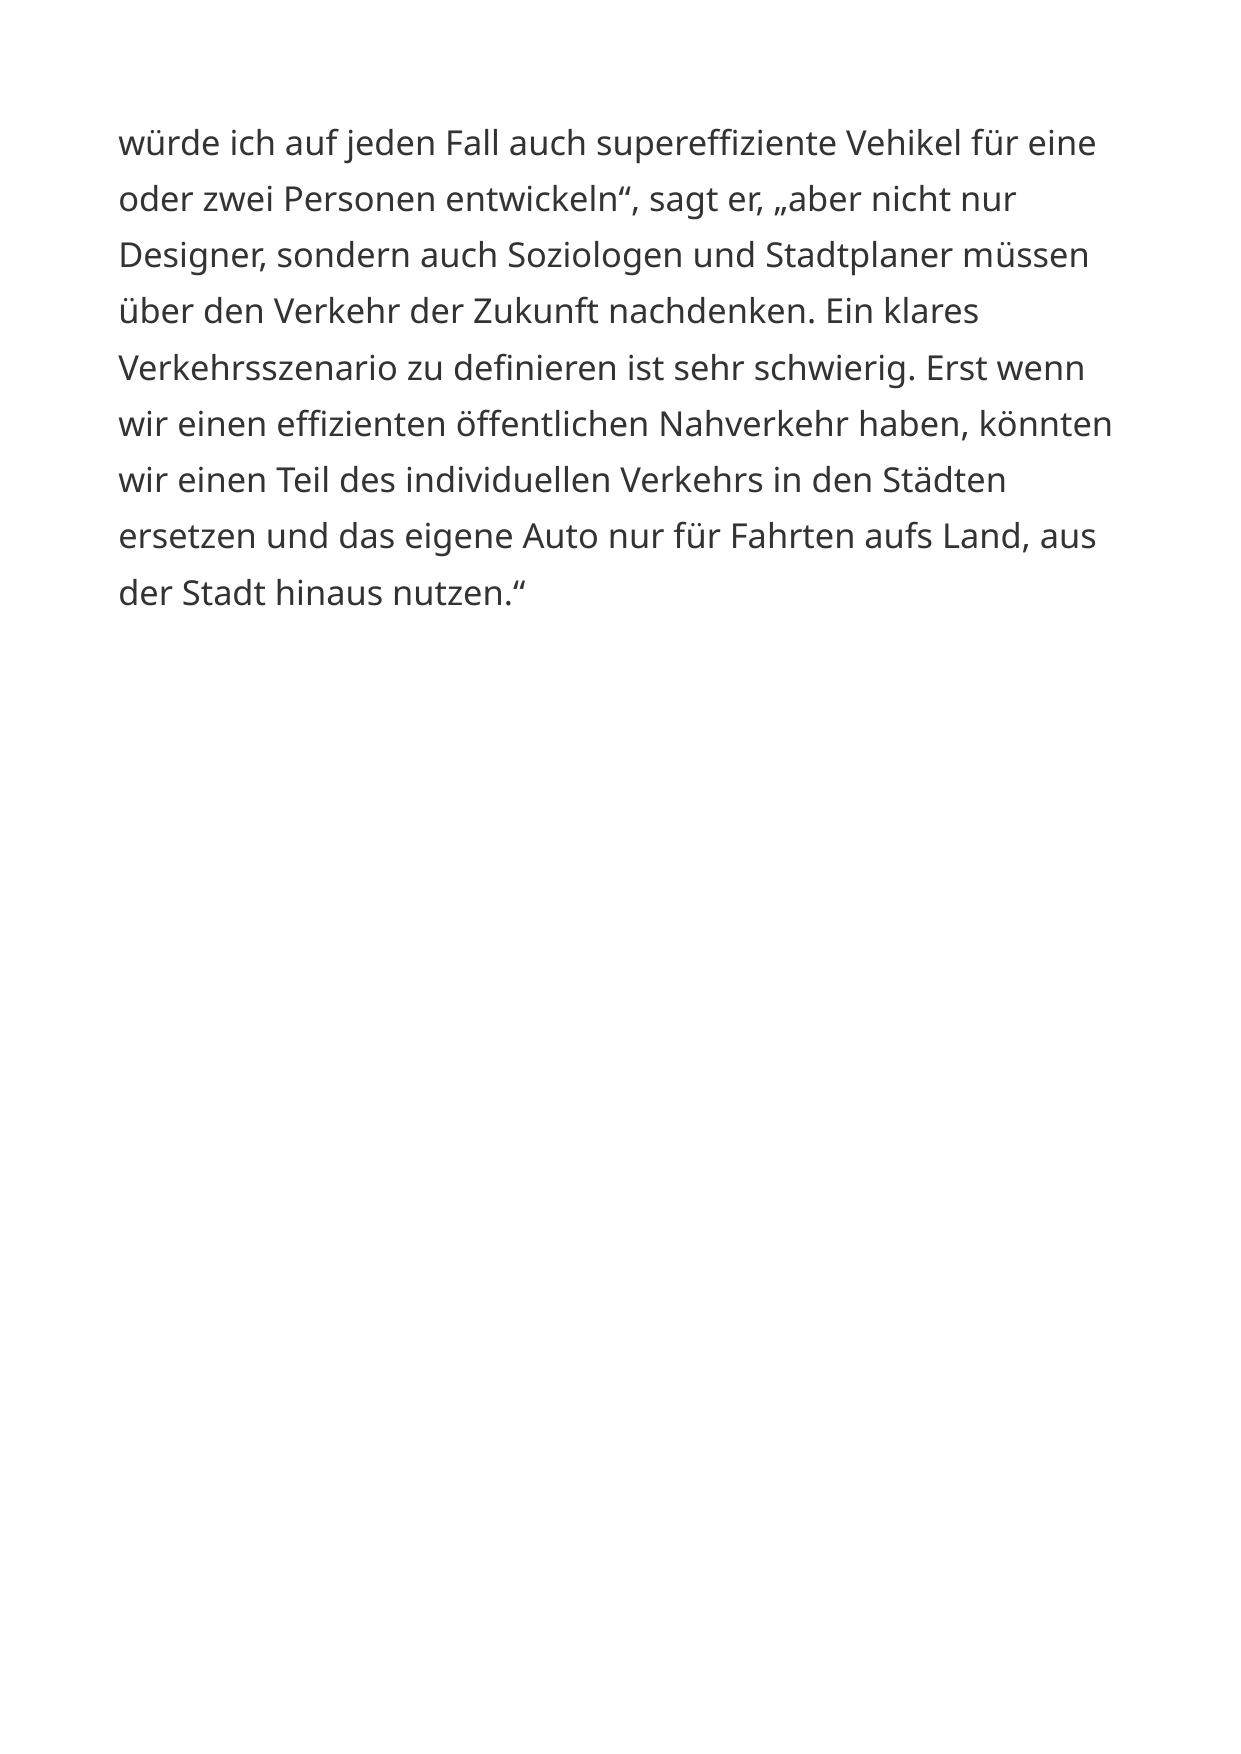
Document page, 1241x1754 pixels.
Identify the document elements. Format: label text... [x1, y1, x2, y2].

text würde ich auf jeden Fall auch supereffiziente Vehikel für eine oder zwei Personen entwickeln“, sagt er, „aber nicht nur Designer, sondern auch Soziologen und Stadtplaner müssen über den Verkehr der Zukunft nachdenken. Ein klares Verkehrsszenario zu definieren ist sehr schwierig. Erst wenn wir einen effizienten öffentlichen Nahverkehr haben, könnten wir einen Teil des individuellen Verkehrs in den Städten ersetzen und das eigene Auto nur für Fahrten aufs Land, aus der Stadt hinaus nutzen.“ [118, 118, 1122, 615]
